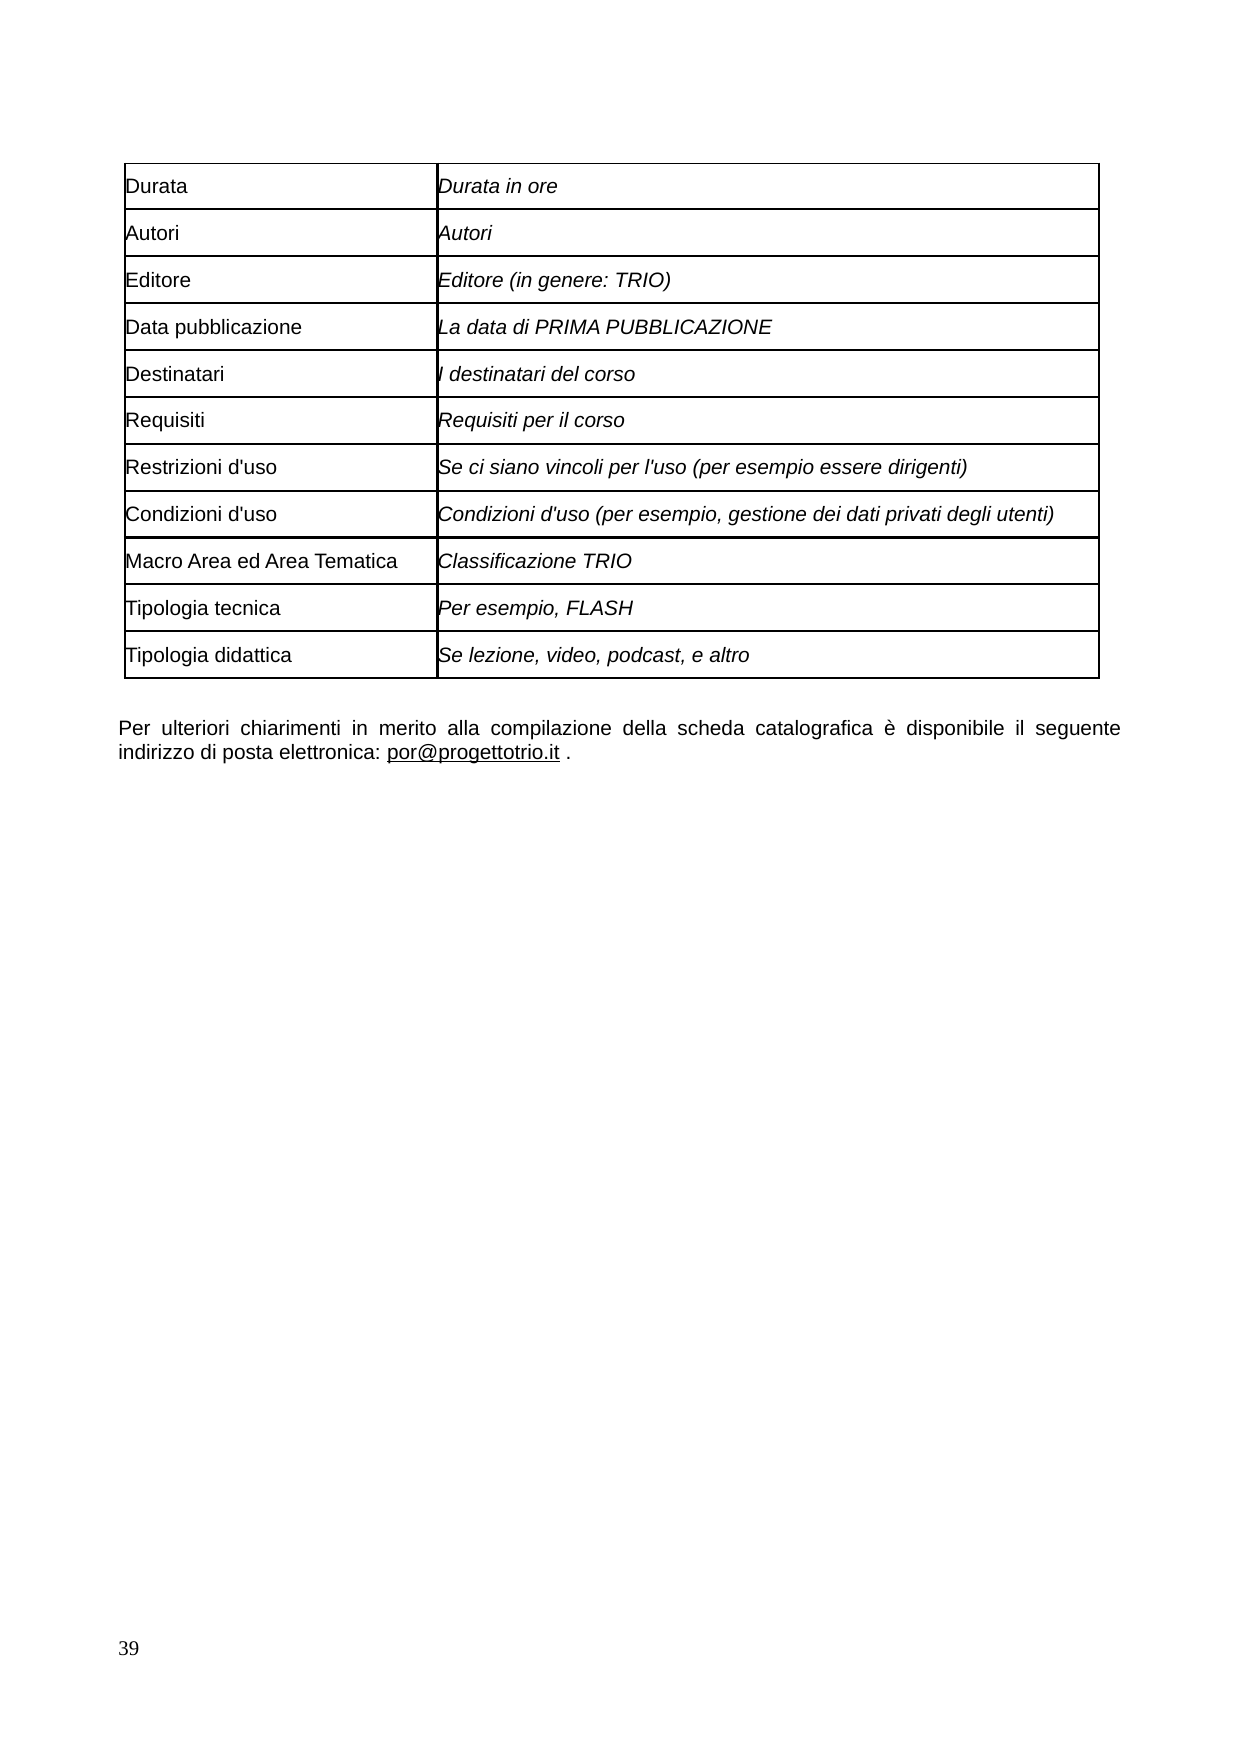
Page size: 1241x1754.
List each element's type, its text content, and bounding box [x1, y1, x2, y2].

table_cell Durata in ore [439, 164, 1098, 208]
table_cell Requisiti per il corso [439, 398, 1098, 443]
table_cell Se ci siano vincoli per l'uso (per esempio essere dirigenti) [439, 445, 1098, 489]
table_cell [1100, 208, 1240, 255]
table_cell [1100, 583, 1240, 630]
table_cell [1100, 536, 1240, 583]
table_cell Classificazione TRIO [439, 539, 1098, 583]
table_cell Se lezione, video, podcast, e altro [439, 632, 1098, 677]
text Per ulteriori chiarimenti in merito alla compilazione della scheda catalografica è disponibile il seguente indirizzo di posta elettronica: por@progettotrio.it . [118, 716, 1122, 763]
table_cell Autori [126, 210, 436, 255]
table_cell Condizioni d'uso (per esempio, gestione dei dati privati degli utenti) [439, 492, 1098, 536]
table_cell Tipologia tecnica [126, 585, 436, 630]
table_cell Condizioni d'uso [126, 492, 436, 536]
table_cell [1100, 443, 1240, 489]
table_cell Requisiti [126, 398, 436, 443]
table_cell [1100, 349, 1240, 396]
table_cell [1100, 255, 1240, 302]
table_cell Editore [126, 257, 436, 302]
table_cell [1100, 163, 1240, 208]
table_cell Durata [126, 164, 436, 208]
table_cell Macro Area ed Area Tematica [126, 539, 436, 583]
table_cell Autori [439, 210, 1098, 255]
table_cell Tipologia didattica [126, 632, 436, 677]
table_cell Restrizioni d'uso [126, 445, 436, 489]
table_cell I destinatari del corso [439, 351, 1098, 396]
table_cell [1100, 490, 1240, 536]
table_cell [1100, 396, 1240, 443]
table_cell Per esempio, FLASH [439, 585, 1098, 630]
table_cell [1100, 630, 1240, 677]
table_cell Destinatari [126, 351, 436, 396]
table_cell Data pubblicazione [126, 304, 436, 349]
table_cell La data di PRIMA PUBBLICAZIONE [439, 304, 1098, 349]
table_cell [1100, 302, 1240, 349]
table_cell Editore (in genere: TRIO) [439, 257, 1098, 302]
